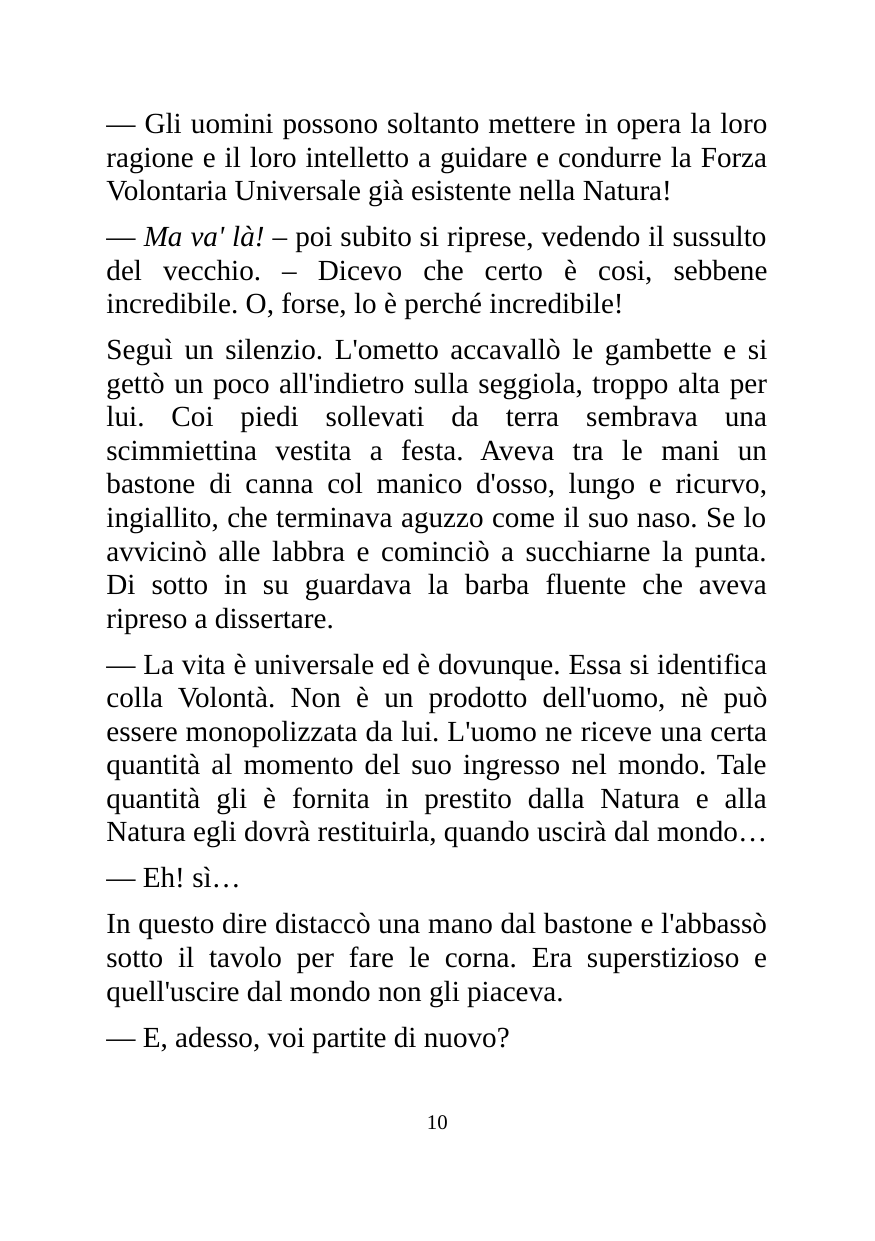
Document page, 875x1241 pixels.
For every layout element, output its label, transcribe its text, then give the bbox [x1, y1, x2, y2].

text In questo dire distaccò una mano dal bastone e l'abbassò sotto il tavolo per fare le corna. Era superstizioso e quell'uscire dal mondo non gli piaceva. [106, 907, 768, 1007]
text — Eh! sì… [106, 861, 768, 894]
text — Ma va' là! – poi subito si riprese, vedendo il sussulto del vecchio. – Dicevo che certo è cosi, sebbene incredibile. O, forse, lo è perché incredibile! [106, 219, 768, 320]
text — E, adesso, voi partite di nuovo? [106, 1020, 768, 1053]
text — Gli uomini possono soltanto mettere in opera la loro ragione e il loro intelletto a guidare e condurre la Forza Volontaria Universale già esistente nella Natura! [106, 106, 768, 207]
text Seguì un silenzio. L'ometto accavallò le gambette e si gettò un poco all'indietro sulla seggiola, troppo alta per lui. Coi piedi sollevati da terra sembrava una scimmiettina vestita a festa. Aveva tra le mani un bastone di canna col manico d'osso, lungo e ricurvo, ingiallito, che terminava aguzzo come il suo naso. Se lo avvicinò alle labbra e cominciò a succhiarne la punta. Di sotto in su guardava la barba fluente che aveva ripreso a dissertare. [106, 332, 768, 634]
text — La vita è universale ed è dovunque. Essa si identifica colla Volontà. Non è un prodotto dell'uomo, nè può essere monopolizzata da lui. L'uomo ne riceve una certa quantità al momento del suo ingresso nel mondo. Tale quantità gli è fornita in prestito dalla Natura e alla Natura egli dovrà restituirla, quando uscirà dal mondo… [106, 647, 768, 848]
